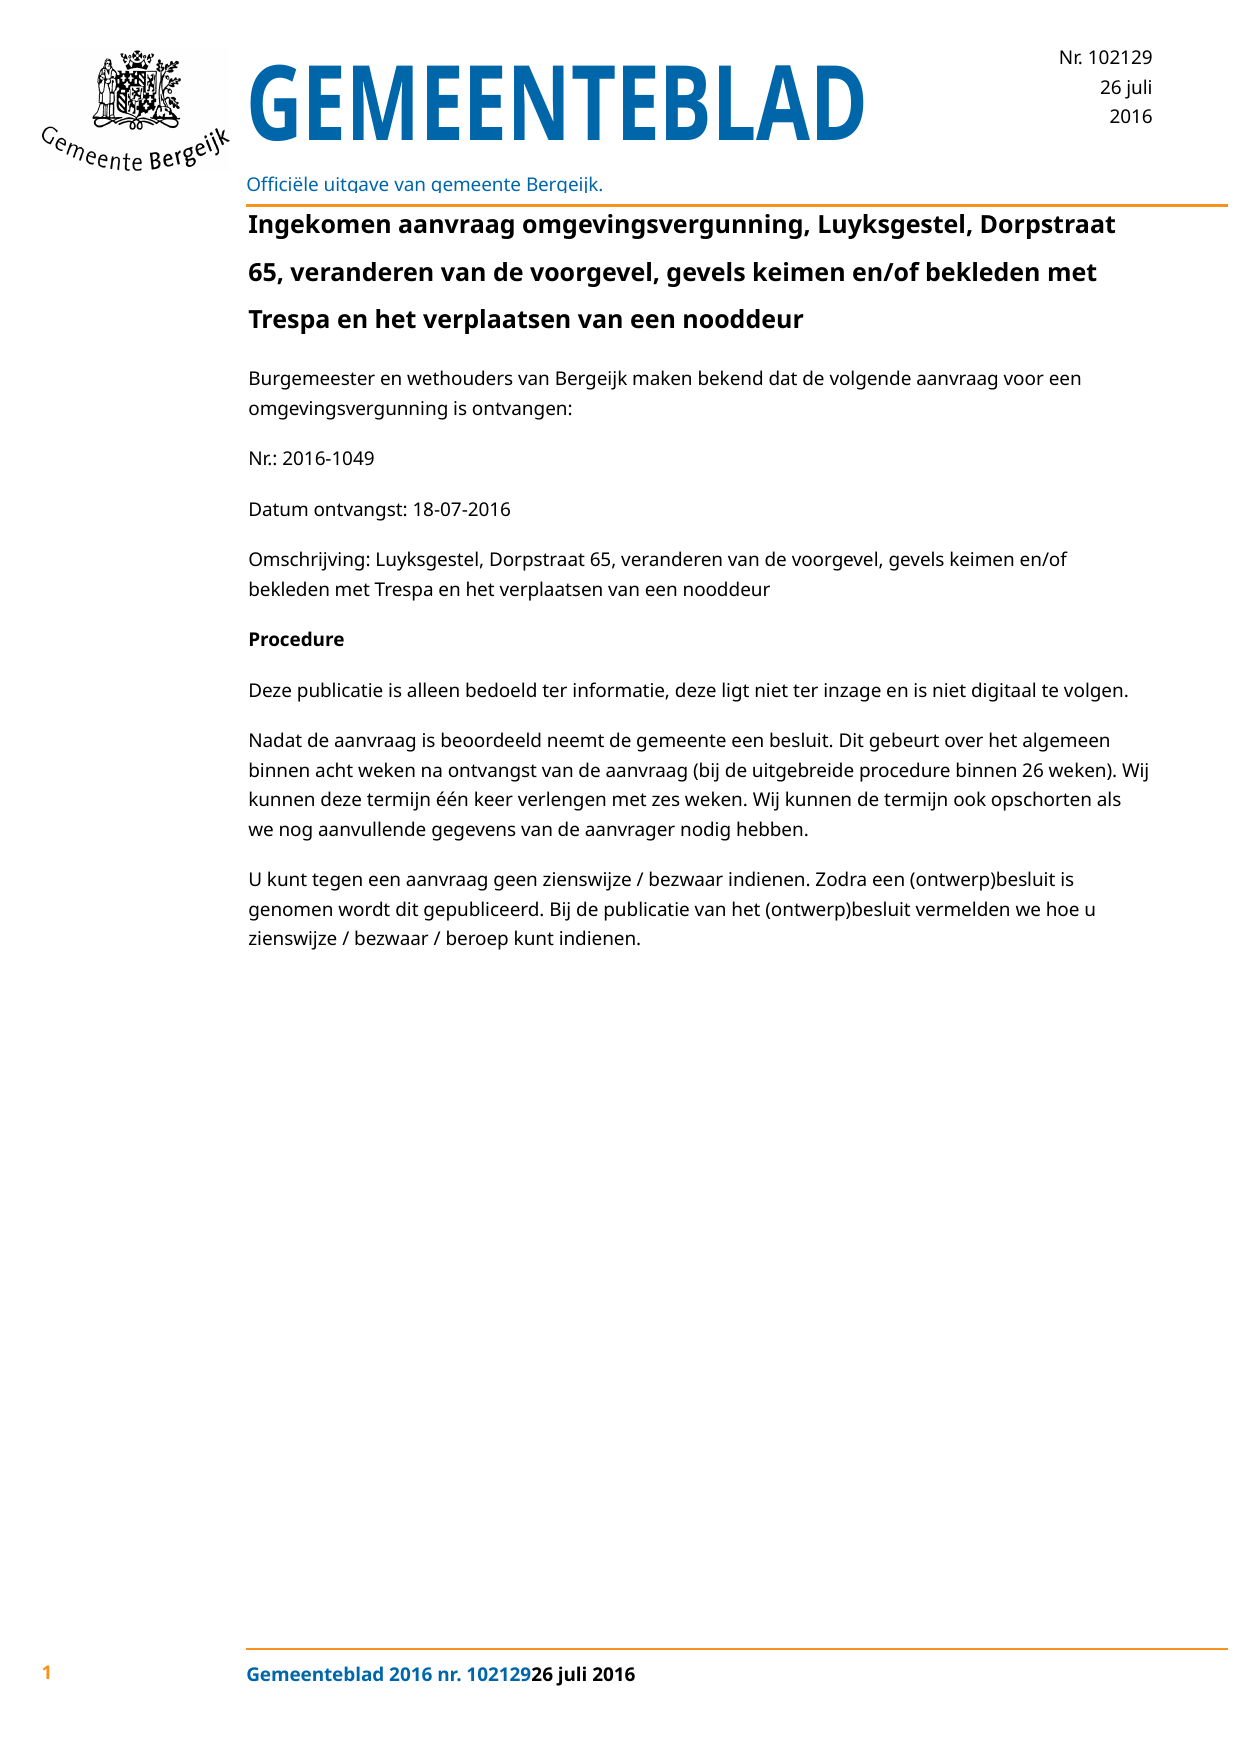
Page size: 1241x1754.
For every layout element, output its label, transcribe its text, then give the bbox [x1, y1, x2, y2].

text Nadat de aanvraag is beoordeeld neemt de gemeente een besluit. Dit gebeurt over het algemeen binnen acht weken na ontvangst van de aanvraag (bij de uitgebreide procedure binnen 26 weken). Wij kunnen deze termijn één keer verlengen met zes weken. Wij kunnen de termijn ook opschorten als we nog aanvullende gegevens van de aanvrager nodig hebben. [248, 727, 1152, 842]
text Nr.: 2016-1049 [248, 446, 1152, 471]
text Deze publicatie is alleen bedoeld ter informatie, deze ligt niet ter inzage en is niet digitaal te volgen. [248, 677, 1152, 702]
text Datum ontvangst: 18-07-2016 [248, 496, 1152, 522]
text Burgemeester en wethouders van Bergeijk maken bekend dat de volgende aanvraag voor een omgevingsvergunning is ontvangen: [248, 366, 1152, 421]
text Omschrijving: Luyksgestel, Dorpstraat 65, veranderen van de voorgevel, gevels keimen en/of bekleden met Trespa en het verplaatsen van een nooddeur [248, 546, 1152, 602]
text Procedure [248, 626, 1152, 652]
text Ingekomen aanvraag omgevingsvergunning, Luyksgestel, Dorpstraat 65, veranderen van de voorgevel, gevels keimen en/of bekleden met Trespa en het verplaatsen van een nooddeur [248, 207, 1152, 336]
picture [41, 47, 231, 172]
text U kunt tegen een aanvraag geen zienswijze / bezwaar indienen. Zodra een (ontwerp)besluit is genomen wordt dit gepubliceerd. Bij de publicatie van het (ontwerp)besluit vermelden we hoe u zienswijze / bezwaar / beroep kunt indienen. [248, 866, 1152, 951]
